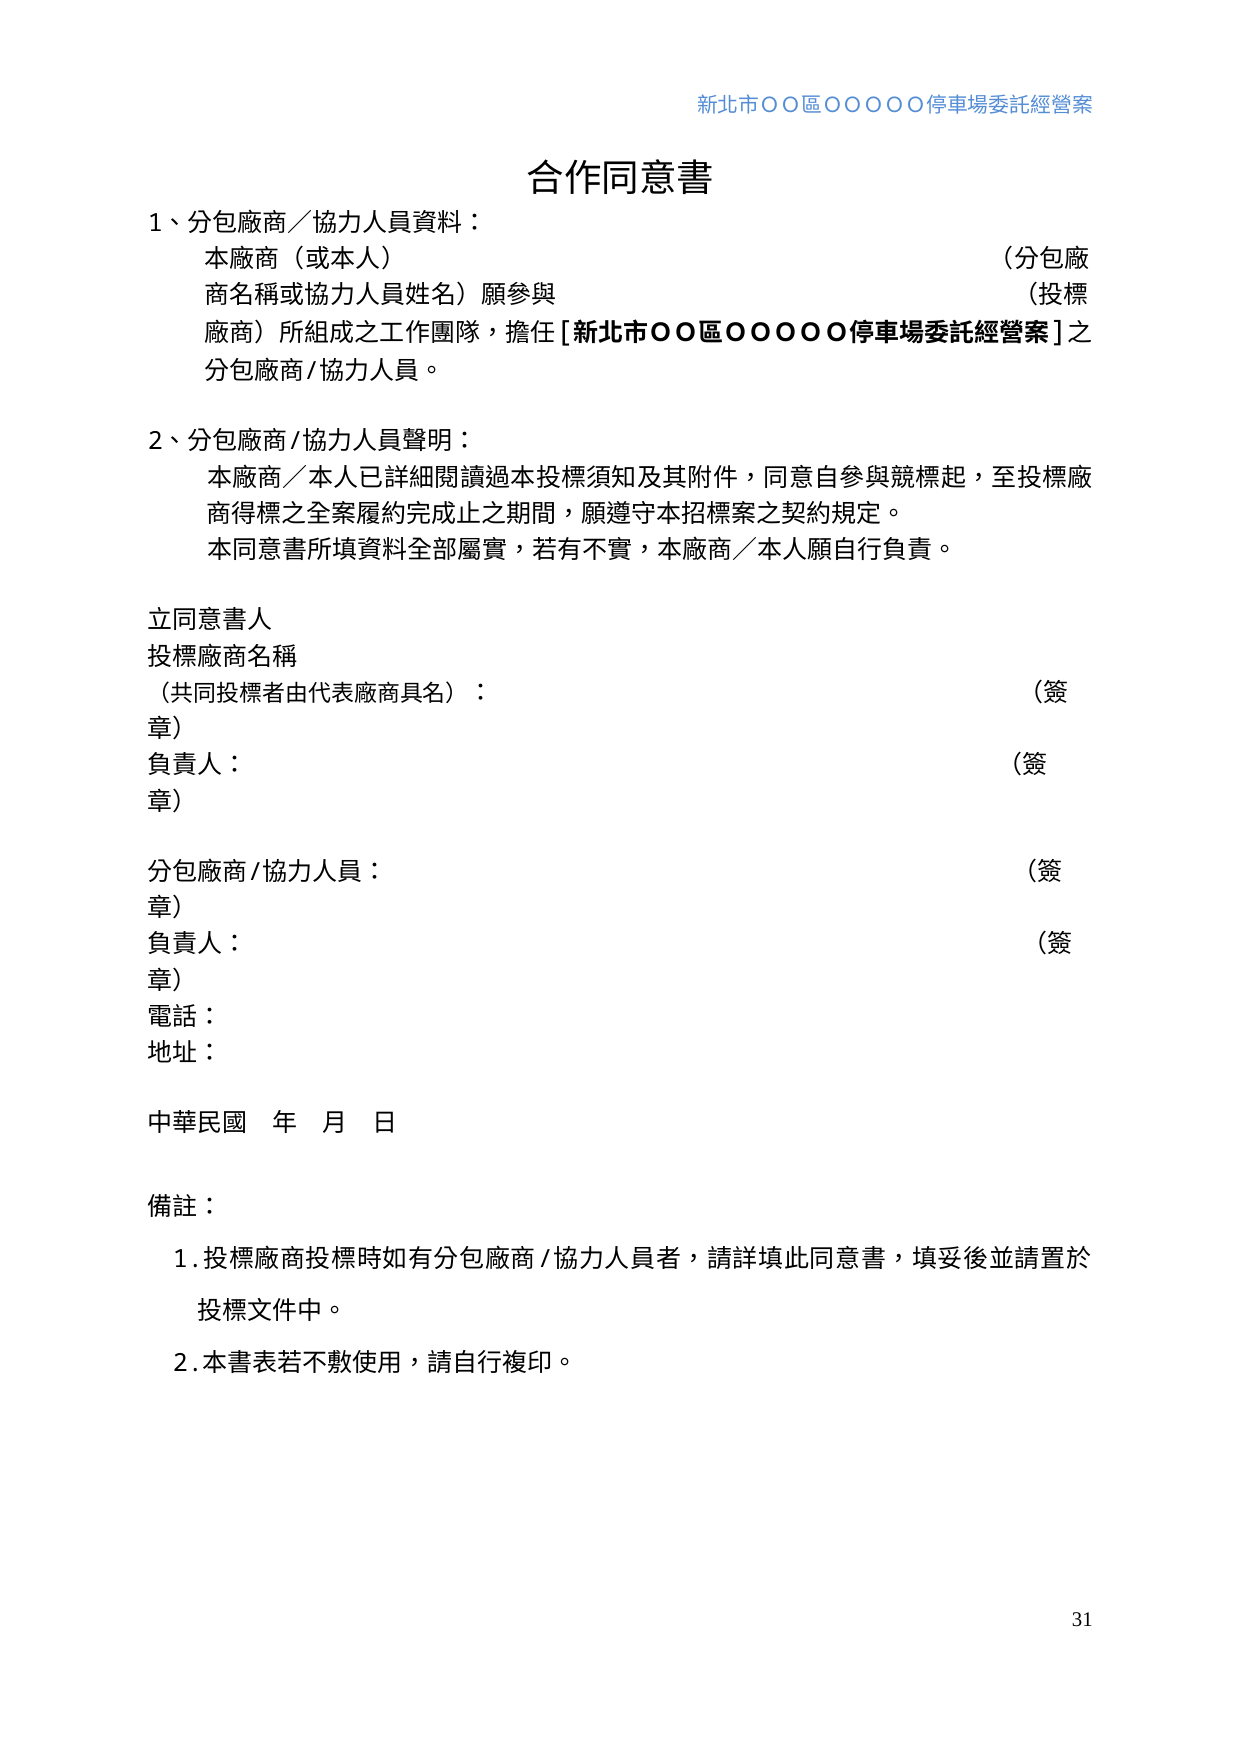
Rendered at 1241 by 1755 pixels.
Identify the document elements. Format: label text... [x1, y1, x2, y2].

text 本廠商（或本人） （分包廠商名稱或協力人員姓名）願參與 （投標廠商）所組成之工作團隊，擔任[新北市ＯＯ區ＯＯＯＯＯ停車場委託經營案]之分包廠商/協力人員。 [204, 238, 1093, 387]
text 合作同意書 [148, 148, 1093, 202]
text 本廠商／本人已詳細閱讀過本投標須知及其附件，同意自參與競標起，至投標廠商得標之全案履約完成止之期間，願遵守本招標案之契約規定。 [206, 457, 1093, 529]
text 1.投標廠商投標時如有分包廠商/協力人員者，請詳填此同意書，填妥後並請置於投標文件中。 [173, 1225, 1093, 1329]
text 地址： [148, 1033, 1093, 1069]
text （共同投標者由代表廠商具名）： （簽章） [148, 672, 1093, 745]
text 1、分包廠商／協力人員資料： [148, 202, 1093, 238]
text 負責人： （簽章） [148, 924, 1093, 996]
text 分包廠商/協力人員： （簽章） [148, 851, 1093, 924]
text 投標廠商名稱 [148, 636, 1093, 672]
text 電話： [148, 996, 1093, 1033]
text 本同意書所填資料全部屬實，若有不實，本廠商／本人願自行負責。 [206, 529, 1093, 566]
text 立同意書人 [148, 600, 1093, 636]
text 2.本書表若不敷使用，請自行複印。 [173, 1329, 1093, 1382]
text 2、分包廠商/協力人員聲明： [148, 421, 1093, 457]
text 中華民國 年 月 日 [148, 1103, 1093, 1139]
text 備註： [148, 1173, 1093, 1225]
text 負責人： （簽章） [148, 745, 1093, 817]
